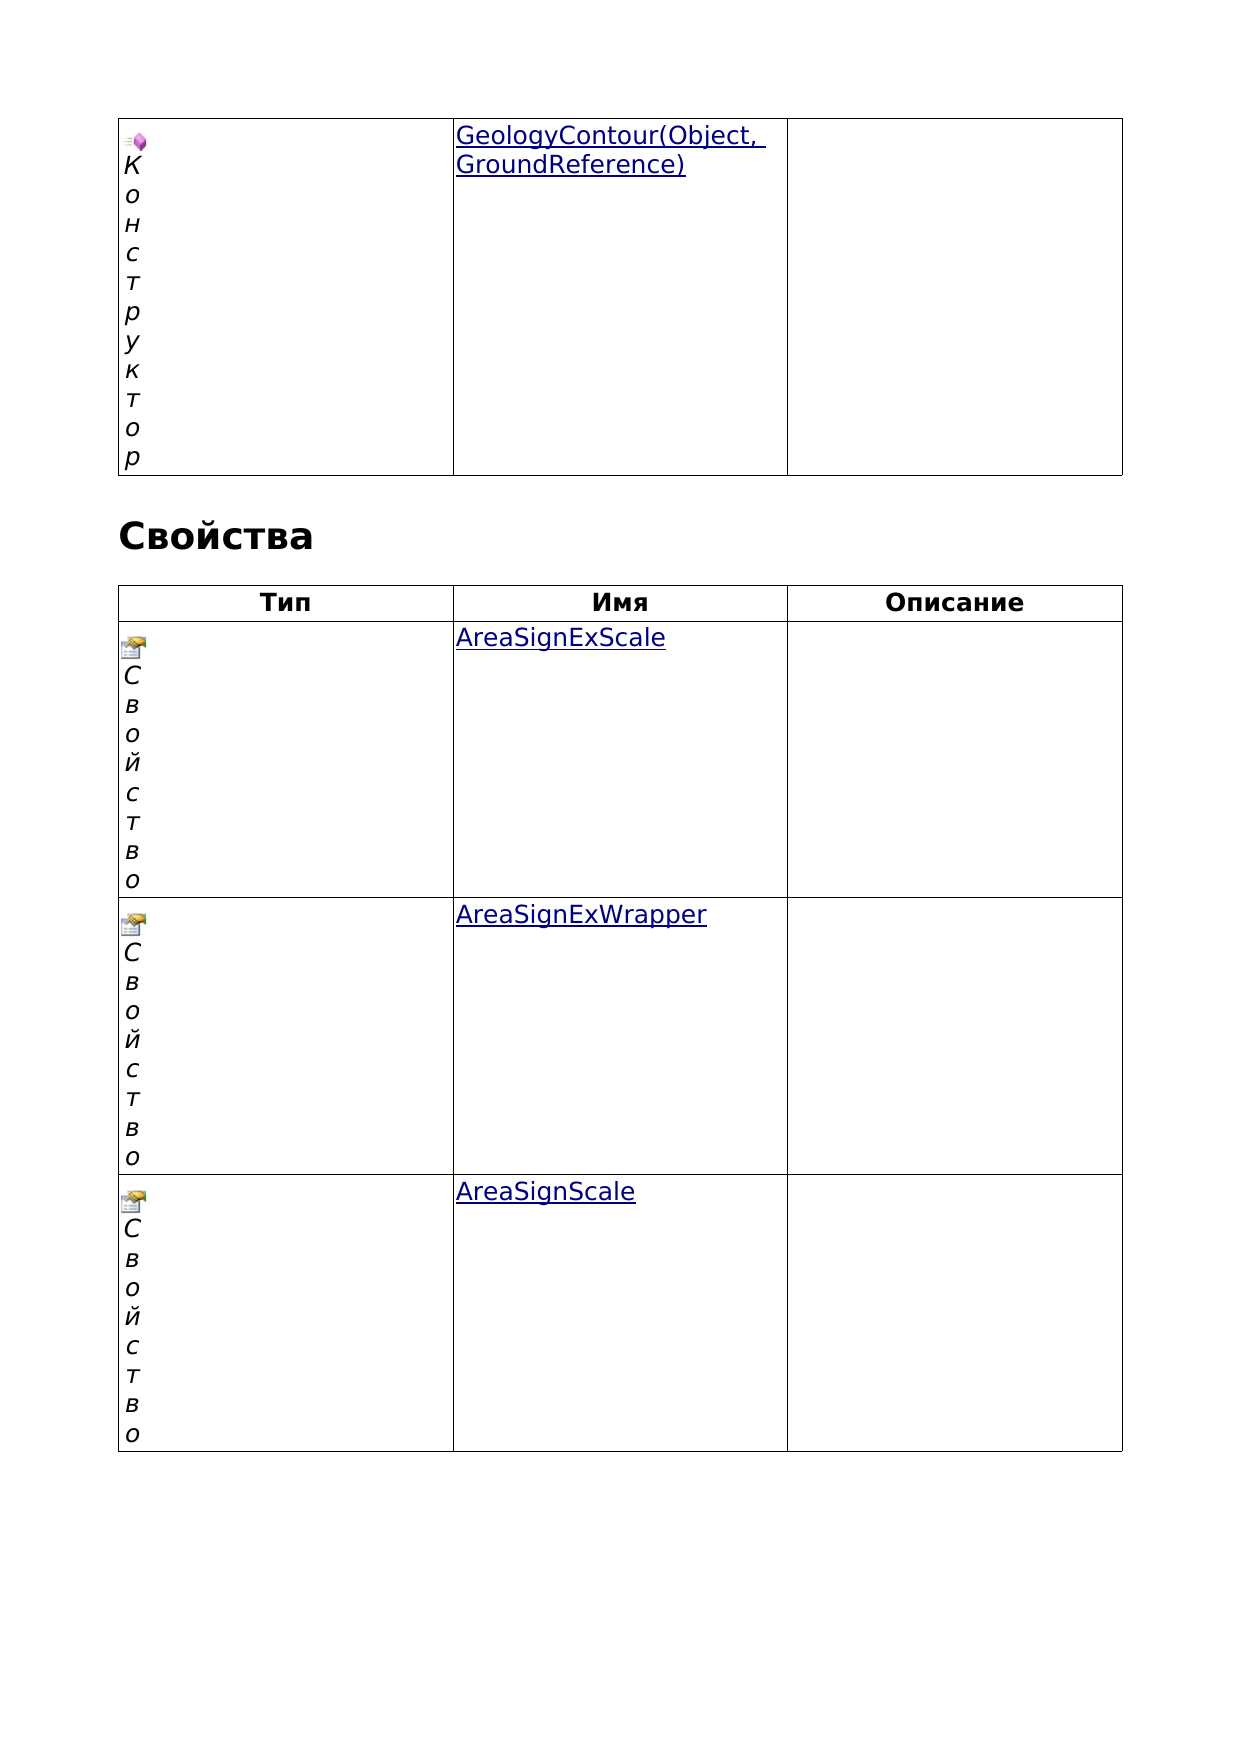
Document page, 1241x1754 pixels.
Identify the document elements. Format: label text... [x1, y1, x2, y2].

table_header Описание [788, 586, 1122, 621]
table_cell [119, 119, 453, 474]
table_cell AreaSignScale [454, 1175, 787, 1451]
table_cell [119, 1175, 453, 1451]
picture [121, 1189, 147, 1215]
table_cell [788, 898, 1122, 1174]
picture [121, 912, 147, 938]
table_cell AreaSignExScale [454, 622, 787, 897]
table_cell [119, 622, 453, 897]
table_cell [788, 622, 1122, 897]
picture [121, 133, 147, 151]
table_cell [788, 119, 1122, 474]
table_header Имя [454, 586, 787, 621]
table_header Тип [119, 586, 453, 621]
table_cell [788, 1175, 1122, 1451]
picture [121, 636, 147, 661]
table_cell GeologyContour(Object, GroundReference) [454, 119, 787, 474]
subtitle Свойства [118, 514, 1122, 558]
table_cell [119, 898, 453, 1174]
table_cell AreaSignExWrapper [454, 898, 787, 1174]
